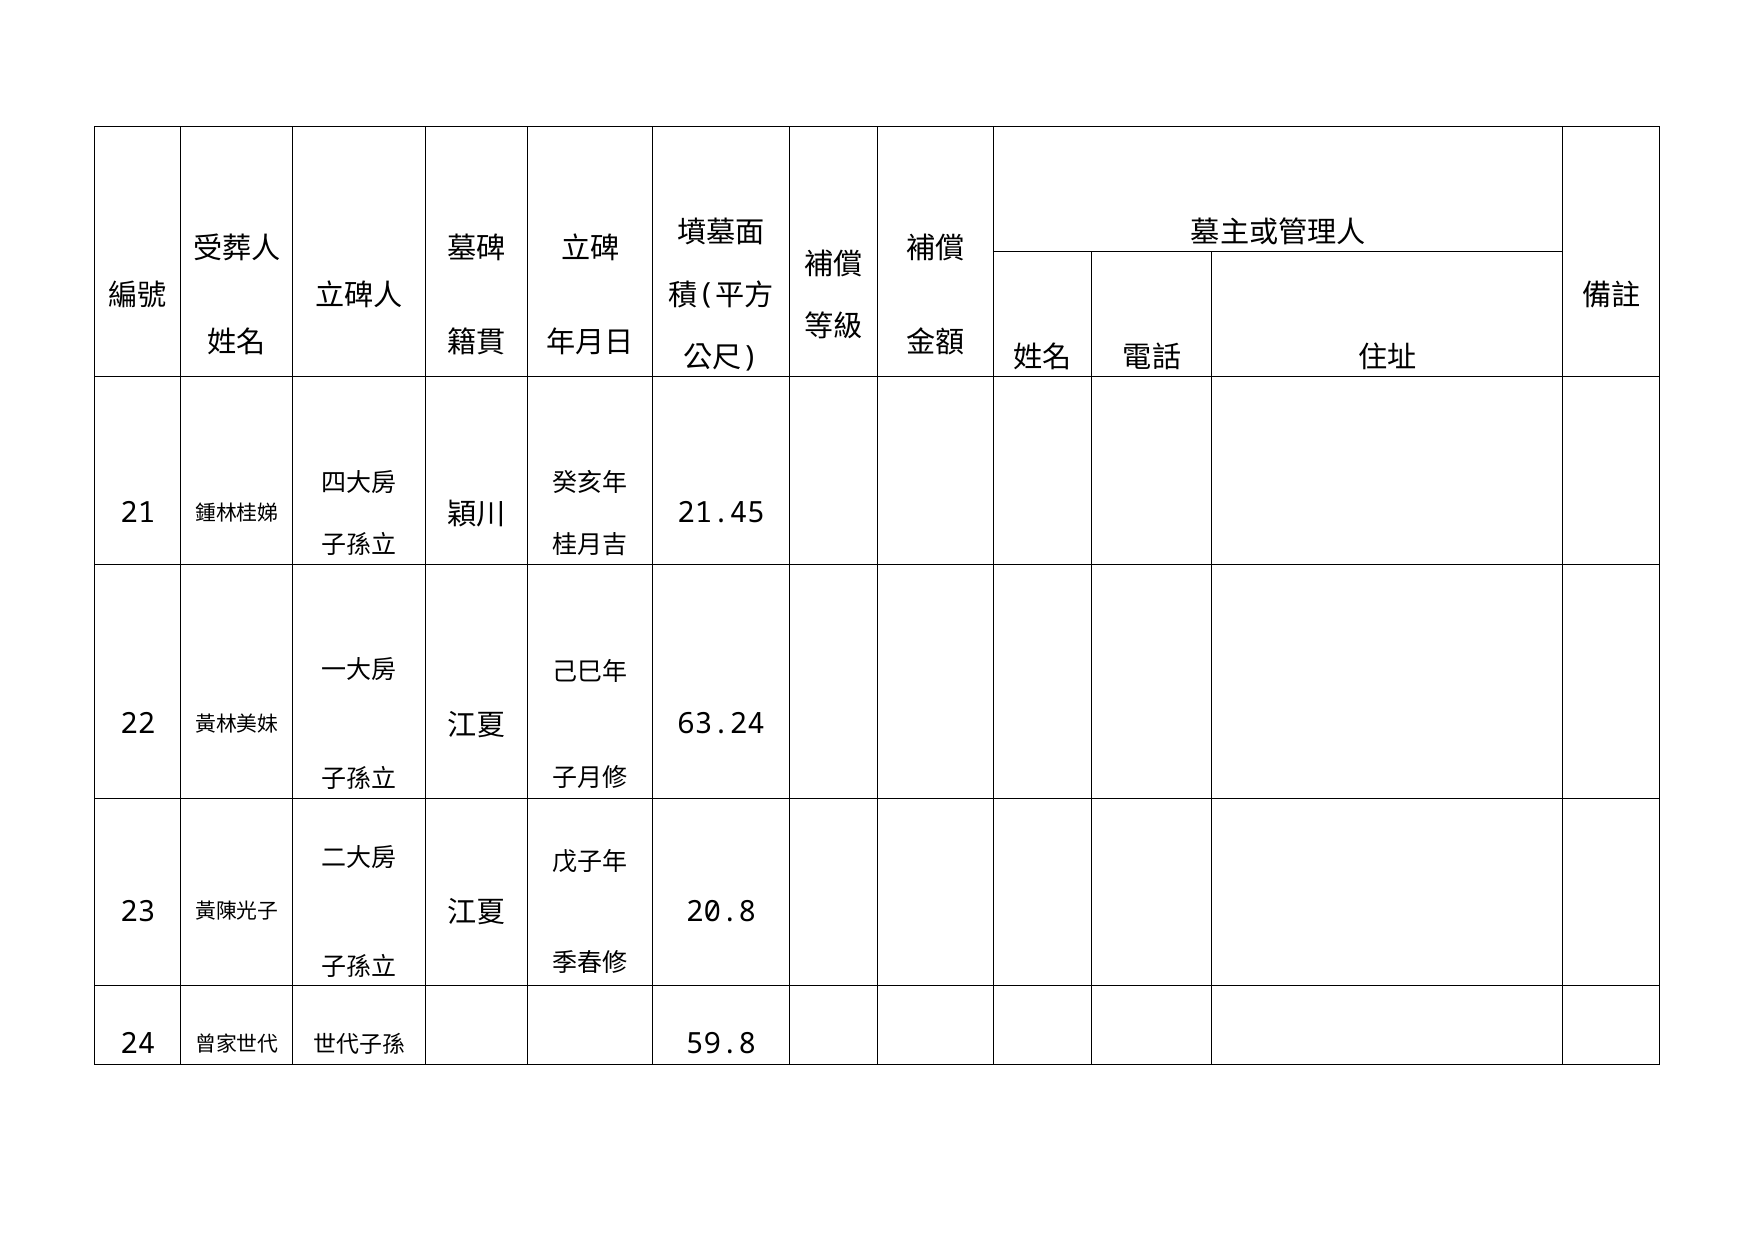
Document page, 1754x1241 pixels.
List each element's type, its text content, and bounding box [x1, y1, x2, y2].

table_cell [994, 377, 1091, 563]
table_cell [1563, 565, 1659, 798]
table_cell [790, 565, 877, 798]
table_header 墓主或管理人 [994, 127, 1562, 251]
table_cell [994, 565, 1091, 798]
table_cell 癸亥年 桂月吉 [528, 377, 652, 563]
table_cell [1212, 986, 1562, 1063]
table_cell 21.45 [653, 377, 789, 563]
table_cell 穎川 [426, 377, 527, 563]
table_cell 世代子孫 [293, 986, 425, 1063]
table_cell [1212, 565, 1562, 798]
table_cell 24 [95, 986, 180, 1063]
table_cell [1092, 565, 1211, 798]
table_cell 江夏 [426, 565, 527, 798]
table_cell [994, 799, 1091, 985]
table_cell [528, 986, 652, 1063]
table_cell 己巳年 子月修 [528, 565, 652, 798]
table_cell 曾家世代 [181, 986, 292, 1063]
table_cell 20.8 [653, 799, 789, 985]
table_cell 黃林美妹 [181, 565, 292, 798]
table_cell [878, 377, 993, 563]
table_header 編號 [95, 127, 180, 376]
table_cell [1092, 799, 1211, 985]
table_header 補償等級 [790, 127, 877, 376]
table_cell [1563, 986, 1659, 1063]
table_header 墳墓面積(平方公尺) [653, 127, 789, 376]
table_cell 住址 [1212, 252, 1562, 376]
table_cell [1092, 377, 1211, 563]
table_cell 22 [95, 565, 180, 798]
table_cell [878, 799, 993, 985]
table_cell [994, 986, 1091, 1063]
table_cell 江夏 [426, 799, 527, 985]
table_cell [1212, 799, 1562, 985]
table_cell 戊子年 季春修 [528, 799, 652, 985]
table_cell [1092, 986, 1211, 1063]
table_cell [878, 986, 993, 1063]
table_cell 63.24 [653, 565, 789, 798]
table_header 備註 [1563, 127, 1659, 376]
table_header 立碑 年月日 [528, 127, 652, 376]
table_cell 23 [95, 799, 180, 985]
table_cell 二大房 子孫立 [293, 799, 425, 985]
table_header 補償 金額 [878, 127, 993, 376]
table_header 立碑人 [293, 127, 425, 376]
table_header 墓碑 籍貫 [426, 127, 527, 376]
table_cell 四大房 子孫立 [293, 377, 425, 563]
table_cell 21 [95, 377, 180, 563]
table_cell 姓名 [994, 252, 1091, 376]
table_cell [790, 799, 877, 985]
table_cell 鍾林桂娣 [181, 377, 292, 563]
table_cell [790, 986, 877, 1063]
table_cell 電話 [1092, 252, 1211, 376]
table_cell [878, 565, 993, 798]
table_cell 黃陳光子 [181, 799, 292, 985]
table_header 受葬人 姓名 [181, 127, 292, 376]
table_cell [1563, 377, 1659, 563]
table_cell [790, 377, 877, 563]
table_cell 一大房 子孫立 [293, 565, 425, 798]
table_cell [426, 986, 527, 1063]
table_cell [1212, 377, 1562, 563]
table_cell 59.8 [653, 986, 789, 1063]
table_cell [1563, 799, 1659, 985]
